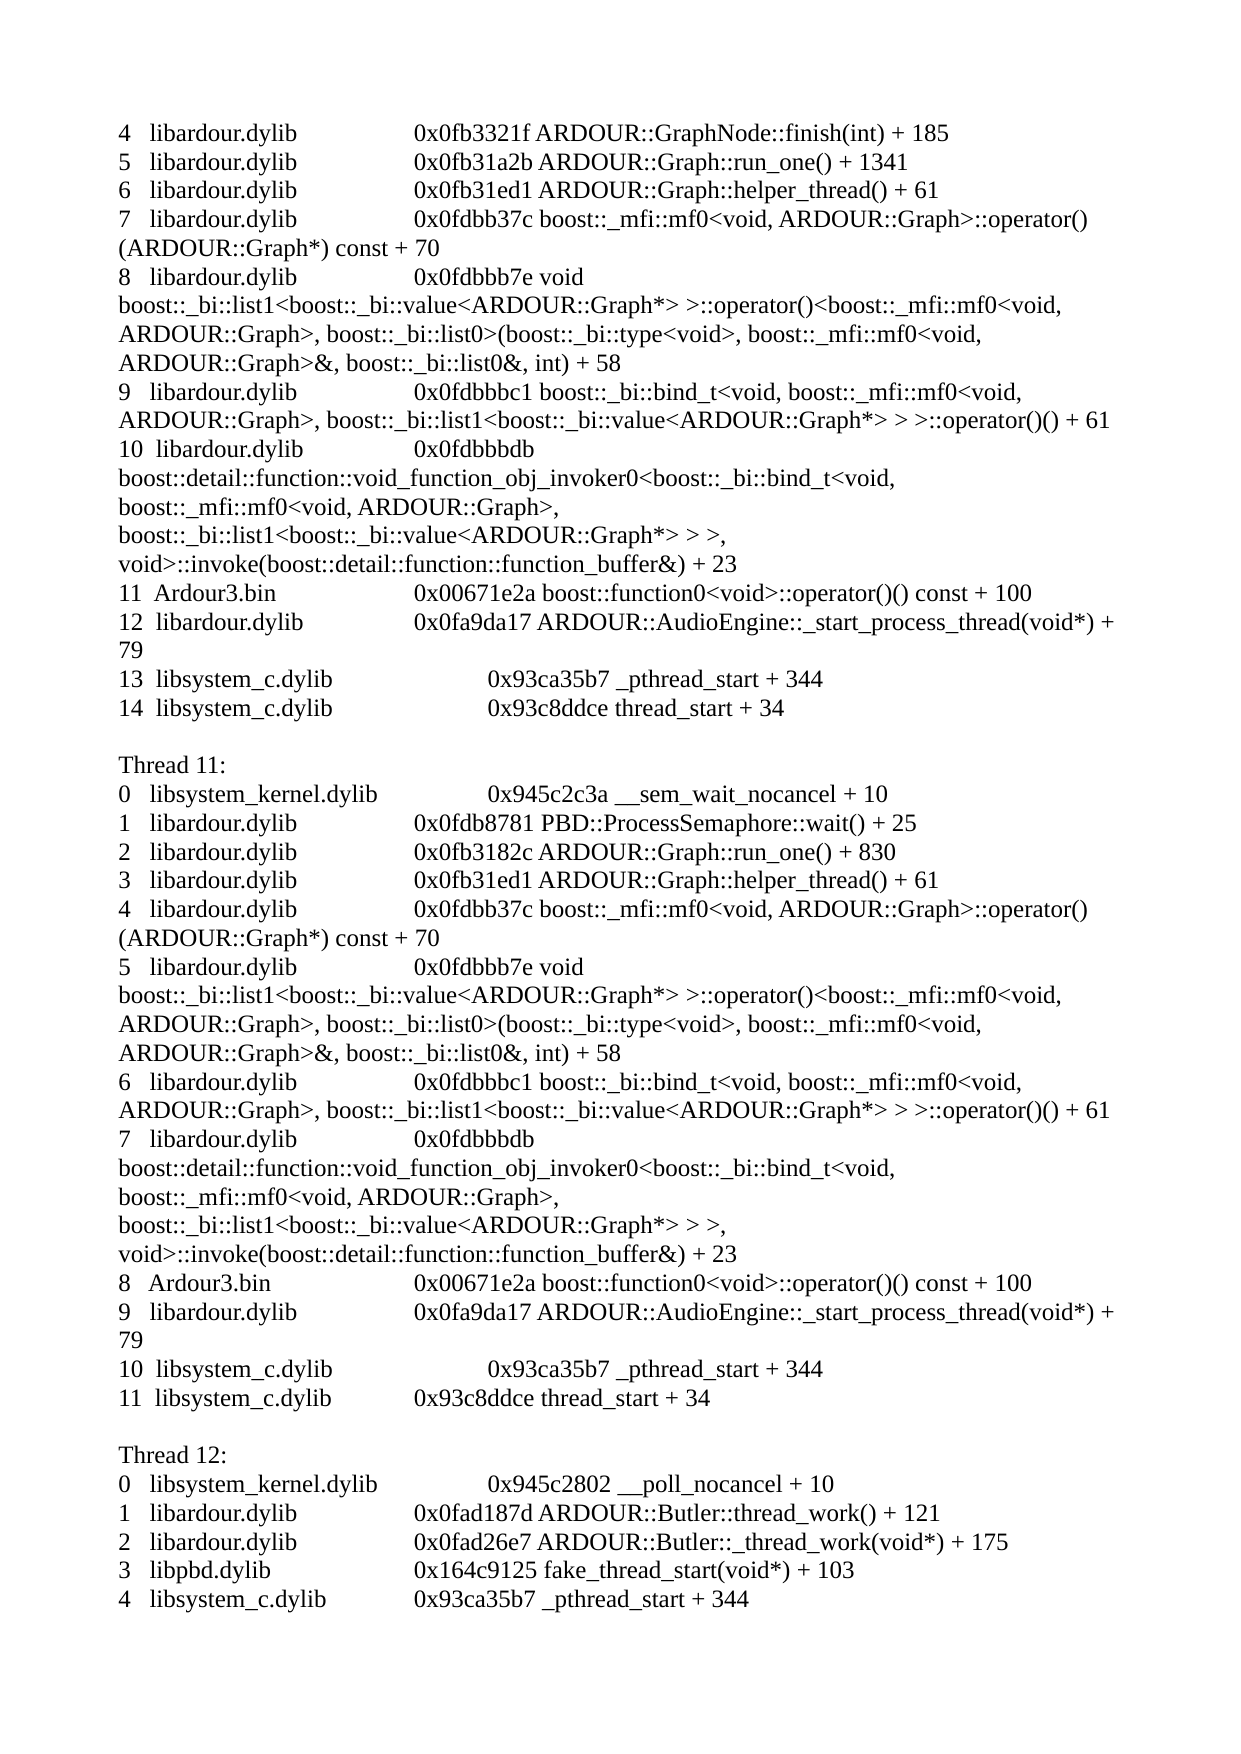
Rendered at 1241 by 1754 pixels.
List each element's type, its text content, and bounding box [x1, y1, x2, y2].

text 2 libardour.dylib 0x0fad26e7 ARDOUR::Butler::_thread_work(void*) + 175 [118, 1527, 1122, 1556]
text Thread 11: [118, 751, 1122, 779]
text 8 libardour.dylib 0x0fdbbb7e void boost::_bi::list1<boost::_bi::value<ARDOUR::Graph*> >::operator()<boost::_mfi::mf0<void, ARDOUR::Graph>, boost::_bi::list0>(boost::_bi::type<void>, boost::_mfi::mf0<void, ARDOUR::Graph>&, boost::_bi::list0&, int) + 58 [118, 262, 1122, 377]
text 6 libardour.dylib 0x0fdbbbc1 boost::_bi::bind_t<void, boost::_mfi::mf0<void, ARDOUR::Graph>, boost::_bi::list1<boost::_bi::value<ARDOUR::Graph*> > >::operator()() + 61 [118, 1067, 1122, 1124]
text 6 libardour.dylib 0x0fb31ed1 ARDOUR::Graph::helper_thread() + 61 [118, 176, 1122, 204]
text 5 libardour.dylib 0x0fb31a2b ARDOUR::Graph::run_one() + 1341 [118, 147, 1122, 176]
text 12 libardour.dylib 0x0fa9da17 ARDOUR::AudioEngine::_start_process_thread(void*) + 79 [118, 607, 1122, 664]
text 3 libpbd.dylib 0x164c9125 fake_thread_start(void*) + 103 [118, 1556, 1122, 1584]
text 3 libardour.dylib 0x0fb31ed1 ARDOUR::Graph::helper_thread() + 61 [118, 866, 1122, 894]
text 11 libsystem_c.dylib 0x93c8ddce thread_start + 34 [118, 1383, 1122, 1412]
text 0 libsystem_kernel.dylib 0x945c2c3a __sem_wait_nocancel + 10 [118, 779, 1122, 808]
text 8 Ardour3.bin 0x00671e2a boost::function0<void>::operator()() const + 100 [118, 1268, 1122, 1297]
text 9 libardour.dylib 0x0fa9da17 ARDOUR::AudioEngine::_start_process_thread(void*) + 79 [118, 1297, 1122, 1354]
text 4 libardour.dylib 0x0fdbb37c boost::_mfi::mf0<void, ARDOUR::Graph>::operator()(ARDOUR::Graph*) const + 70 [118, 894, 1122, 952]
text 1 libardour.dylib 0x0fdb8781 PBD::ProcessSemaphore::wait() + 25 [118, 808, 1122, 837]
text 1 libardour.dylib 0x0fad187d ARDOUR::Butler::thread_work() + 121 [118, 1498, 1122, 1527]
text 9 libardour.dylib 0x0fdbbbc1 boost::_bi::bind_t<void, boost::_mfi::mf0<void, ARDOUR::Graph>, boost::_bi::list1<boost::_bi::value<ARDOUR::Graph*> > >::operator()() + 61 [118, 377, 1122, 434]
text 0 libsystem_kernel.dylib 0x945c2802 __poll_nocancel + 10 [118, 1469, 1122, 1498]
text 7 libardour.dylib 0x0fdbbbdb boost::detail::function::void_function_obj_invoker0<boost::_bi::bind_t<void, boost::_mfi::mf0<void, ARDOUR::Graph>, boost::_bi::list1<boost::_bi::value<ARDOUR::Graph*> > >, void>::invoke(boost::detail::function::function_buffer&) + 23 [118, 1124, 1122, 1268]
text 11 Ardour3.bin 0x00671e2a boost::function0<void>::operator()() const + 100 [118, 578, 1122, 607]
text 7 libardour.dylib 0x0fdbb37c boost::_mfi::mf0<void, ARDOUR::Graph>::operator()(ARDOUR::Graph*) const + 70 [118, 204, 1122, 262]
text 2 libardour.dylib 0x0fb3182c ARDOUR::Graph::run_one() + 830 [118, 837, 1122, 866]
text 5 libardour.dylib 0x0fdbbb7e void boost::_bi::list1<boost::_bi::value<ARDOUR::Graph*> >::operator()<boost::_mfi::mf0<void, ARDOUR::Graph>, boost::_bi::list0>(boost::_bi::type<void>, boost::_mfi::mf0<void, ARDOUR::Graph>&, boost::_bi::list0&, int) + 58 [118, 952, 1122, 1067]
text 4 libardour.dylib 0x0fb3321f ARDOUR::GraphNode::finish(int) + 185 [118, 118, 1122, 147]
text 10 libsystem_c.dylib 0x93ca35b7 _pthread_start + 344 [118, 1354, 1122, 1383]
text 10 libardour.dylib 0x0fdbbbdb boost::detail::function::void_function_obj_invoker0<boost::_bi::bind_t<void, boost::_mfi::mf0<void, ARDOUR::Graph>, boost::_bi::list1<boost::_bi::value<ARDOUR::Graph*> > >, void>::invoke(boost::detail::function::function_buffer&) + 23 [118, 434, 1122, 578]
text 13 libsystem_c.dylib 0x93ca35b7 _pthread_start + 344 [118, 664, 1122, 693]
text Thread 12: [118, 1441, 1122, 1469]
text 14 libsystem_c.dylib 0x93c8ddce thread_start + 34 [118, 693, 1122, 722]
text 4 libsystem_c.dylib 0x93ca35b7 _pthread_start + 344 [118, 1584, 1122, 1613]
